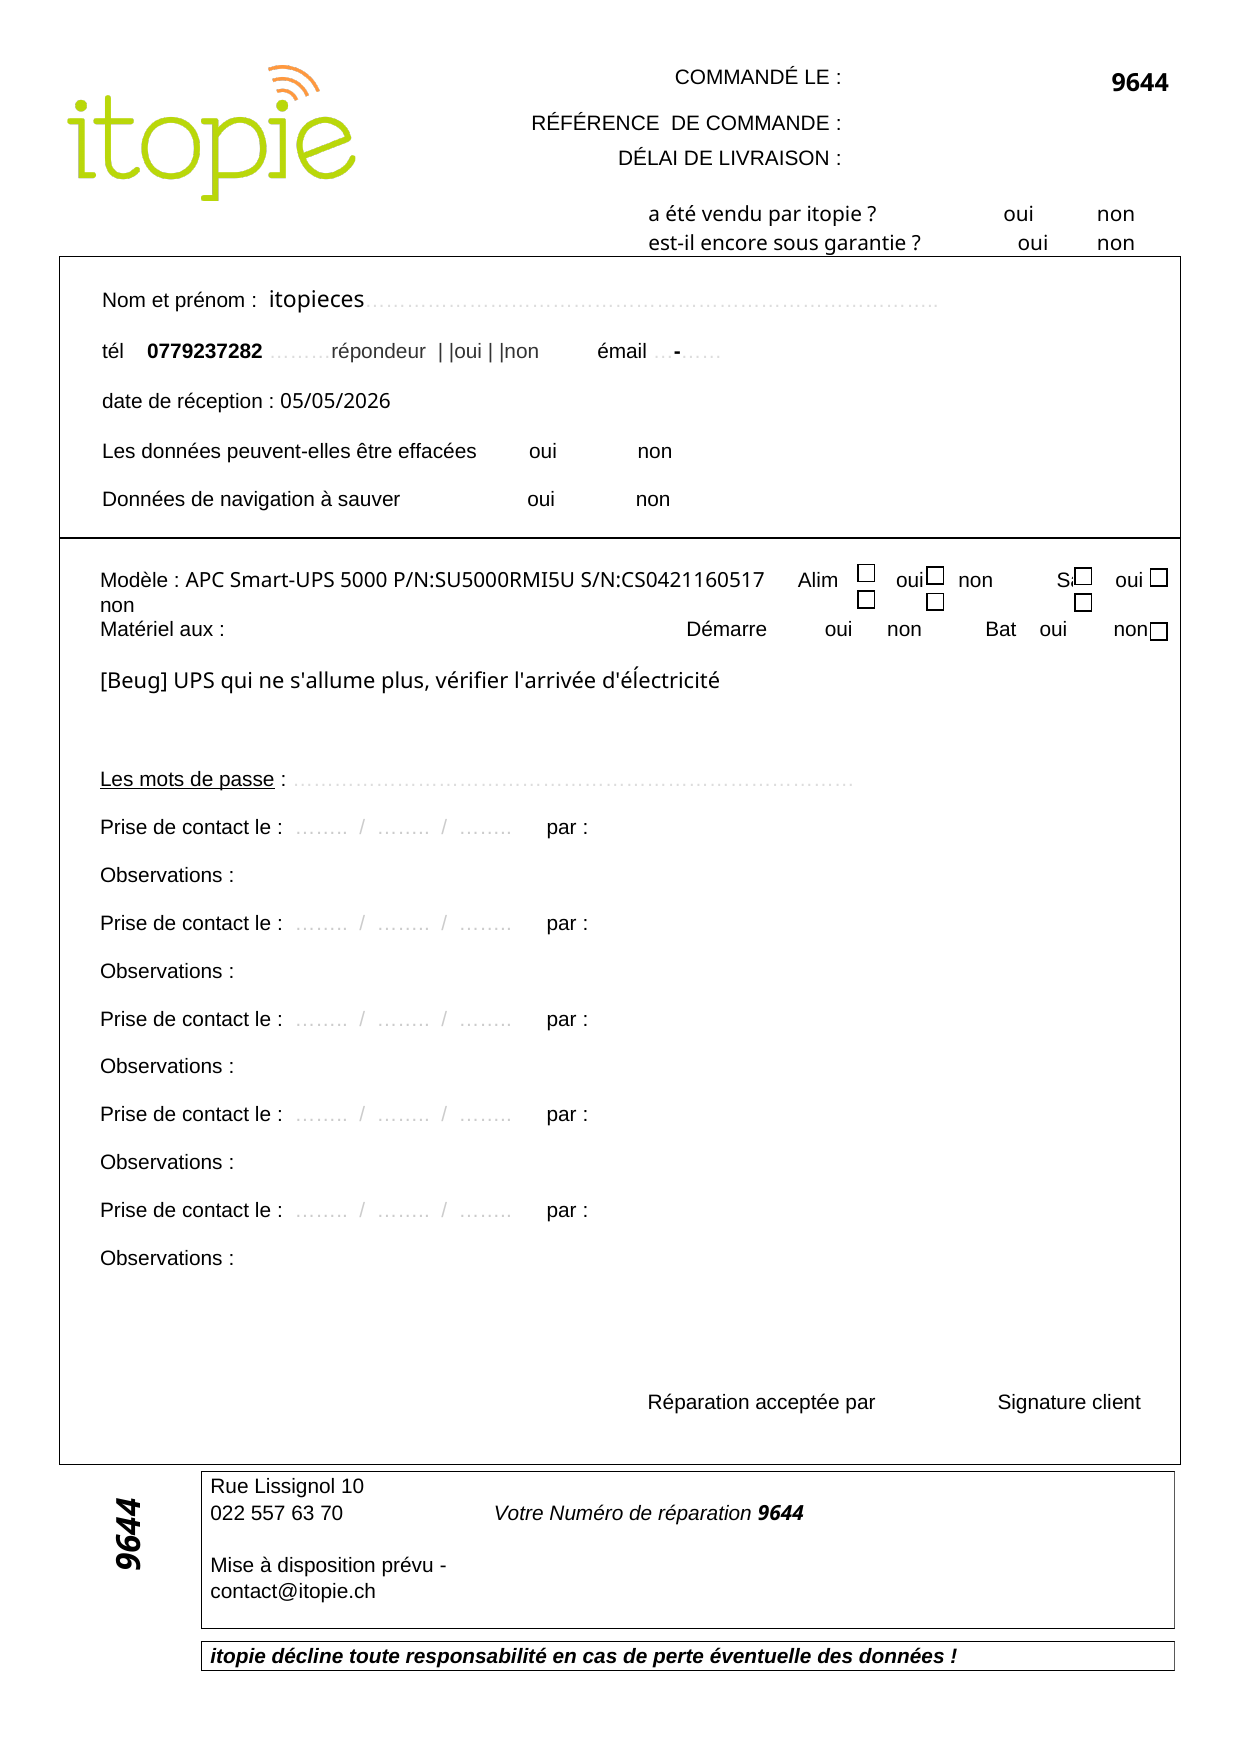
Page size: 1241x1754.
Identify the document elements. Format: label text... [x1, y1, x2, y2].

table_header 9644 [847, 59, 1180, 104]
text Observations : [60, 859, 1180, 887]
text Les données peuvent-elles être effacées oui non [60, 436, 1180, 463]
text Observations : [60, 1051, 1180, 1078]
text Réparation acceptée par Signature client [60, 1387, 1180, 1414]
table_cell itopie décline toute responsabilité en cas de perte éventuelle des données ! [195, 1635, 1180, 1677]
text Prise de contact le : …….. / …….. / …….. par : [60, 1195, 1180, 1222]
text Modèle : APC Smart-UPS 5000 P/N:SU5000RMI5U S/N:CS0421160517 Alim oui non Sac oui non [948, 562, 1180, 614]
text Observations : [60, 955, 1180, 982]
table_header Rue Lissignol 10 022 557 63 70 Votre Numéro de réparation 9644 Mise à disposition prévu - contact@itopie.ch [195, 1465, 1180, 1635]
table_cell [847, 105, 1180, 140]
table_cell [847, 140, 1180, 175]
text est-il encore sous garantie ? oui non [59, 228, 1181, 256]
text Observations : [60, 1147, 1180, 1174]
text Matériel aux : Démarre oui non Bat oui non [60, 614, 1180, 641]
table_cell DÉLAI DE LIVRAISON : [490, 140, 847, 175]
text [Beug] UPS qui ne s'allume plus, vérifier l'arrivée d'éĺectricité [60, 662, 1180, 695]
text Modèle : APC Smart-UPS 5000 P/N:SU5000RMI5U S/N:CS0421160517 Alim oui non Sac oui non [60, 562, 925, 614]
text Prise de contact le : …….. / …….. / …….. par : [60, 812, 1180, 839]
text date de réception : 05/05/2026 [60, 383, 1180, 415]
text Nom et prénom : itopieces……………………………………………………………………….. [60, 280, 1180, 314]
text Prise de contact le : …….. / …….. / …….. par : [60, 1003, 1180, 1030]
text Prise de contact le : …….. / …….. / …….. par : [60, 907, 1180, 934]
text Les mots de passe : ……………………………………………………………………… [60, 764, 1180, 791]
text Données de navigation à sauver oui non [60, 484, 1180, 511]
text Prise de contact le : …….. / …….. / …….. par : [60, 1099, 1180, 1126]
table_cell RÉFÉRENCE DE COMMANDE : [490, 105, 847, 140]
picture [67, 65, 356, 201]
text a été vendu par itopie ? oui non [59, 199, 1181, 228]
text tél 0779237282 ………répondeur | |oui | |non émail …-…… [60, 335, 1180, 362]
text Observations : [60, 1243, 1180, 1270]
table_header 9644 [59, 1465, 195, 1677]
table_header COMMANDÉ LE : [490, 59, 847, 104]
